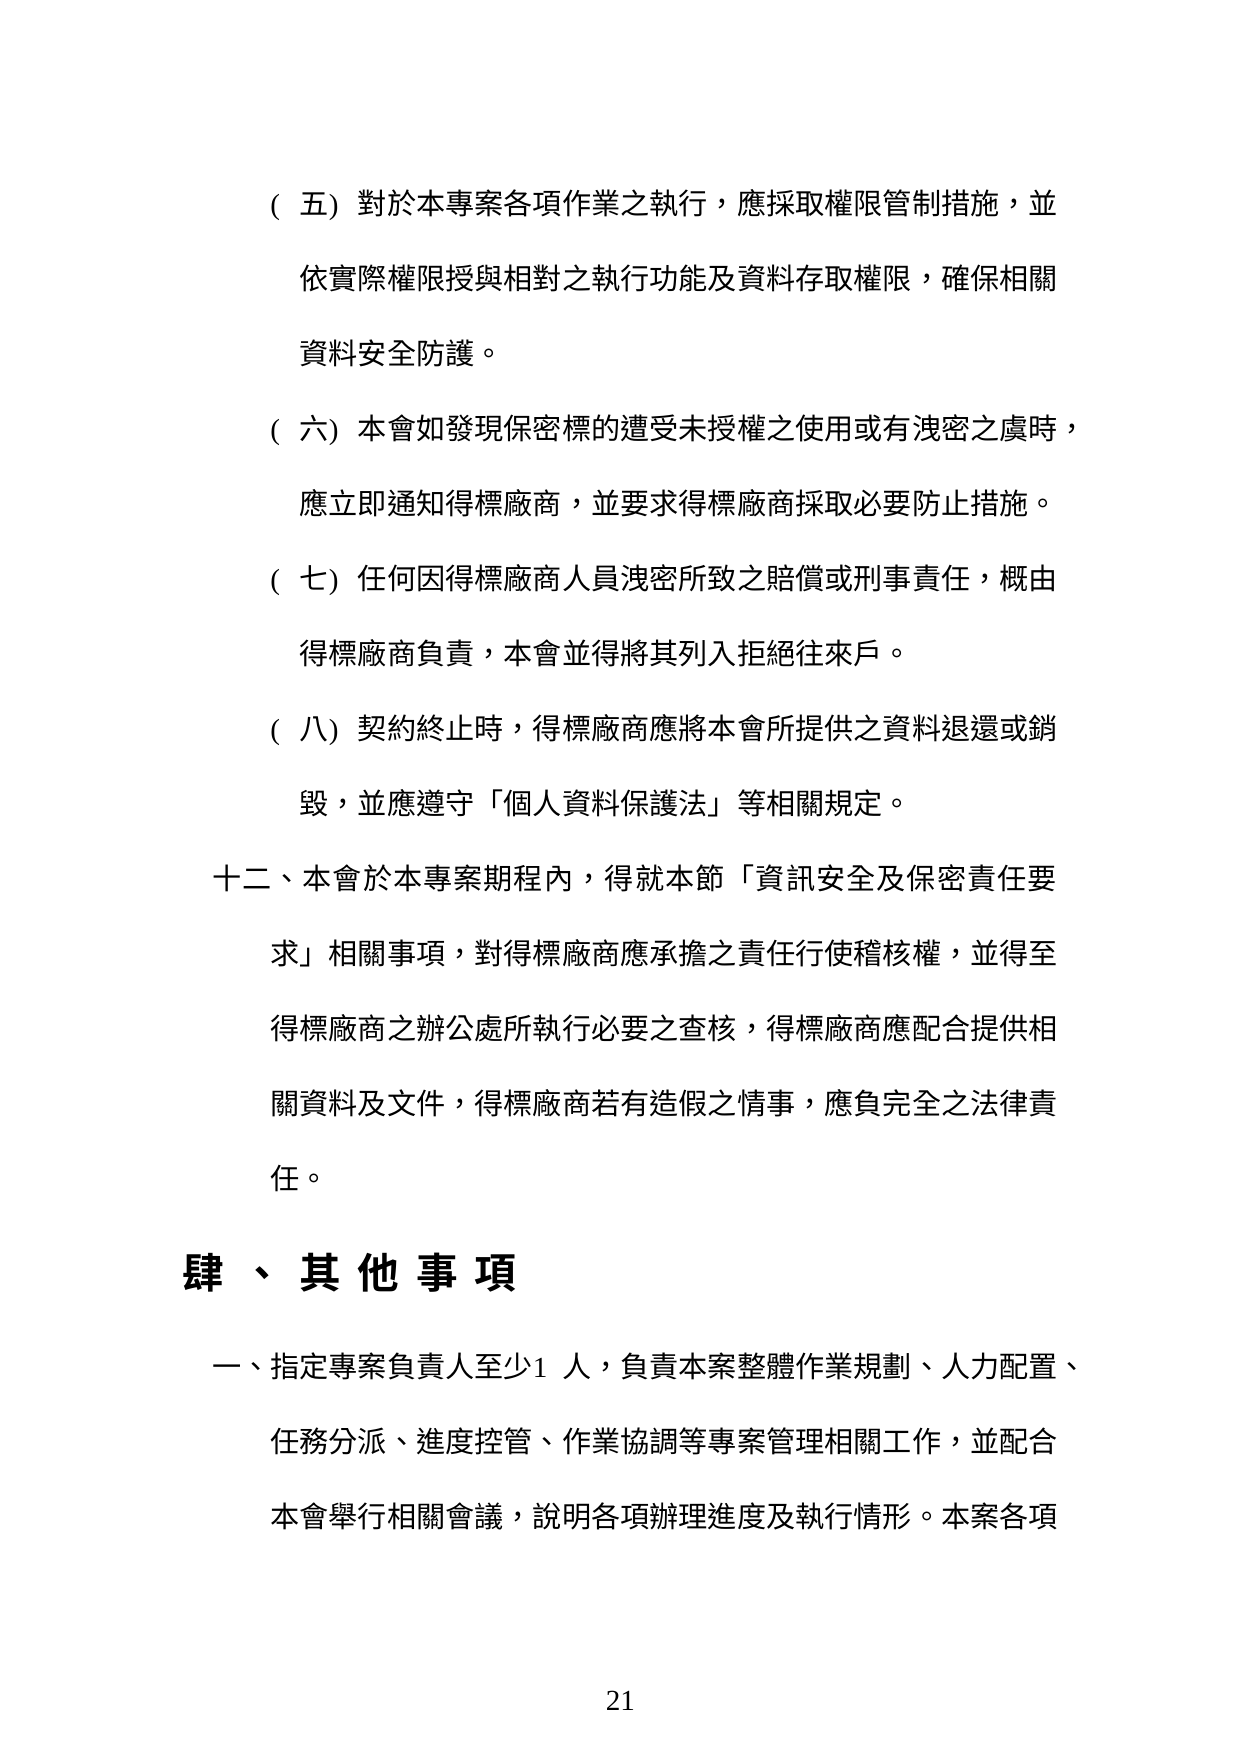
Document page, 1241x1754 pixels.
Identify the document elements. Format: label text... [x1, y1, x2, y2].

text (五)對於本專案各項作業之執行，應採取權限管制措施，並依實際權限授與相對之執行功能及資料存取權限，確保相關資料安全防護。 [241, 164, 1058, 389]
text (六)本會如發現保密標的遭受未授權之使用或有洩密之虞時，應立即通知得標廠商，並要求得標廠商採取必要防止措施。 [241, 389, 1058, 539]
text 一、指定專案負責人至少1人，負責本案整體作業規劃、人力配置、任務分派、進度控管、作業協調等專案管理相關工作，並配合本會舉行相關會議，說明各項辦理進度及執行情形。本案各項辦理情形，均須與本會密切聯繫，以確保專案內容確實執行。 [212, 1327, 1058, 1552]
text 十二、本會於本專案期程內，得就本節「資訊安全及保密責任要求」相關事項，對得標廠商應承擔之責任行使稽核權，並得至得標廠商之辦公處所執行必要之查核，得標廠商應配合提供相關資料及文件，得標廠商若有造假之情事，應負完全之法律責任。 [212, 839, 1058, 1214]
text (七)任何因得標廠商人員洩密所致之賠償或刑事責任，概由得標廠商負責，本會並得將其列入拒絕往來戶。 [241, 539, 1058, 689]
subtitle 肆、其他事項 [183, 1233, 1058, 1308]
text (八)契約終止時，得標廠商應將本會所提供之資料退還或銷毀，並應遵守「個人資料保護法」等相關規定。 [241, 689, 1058, 839]
